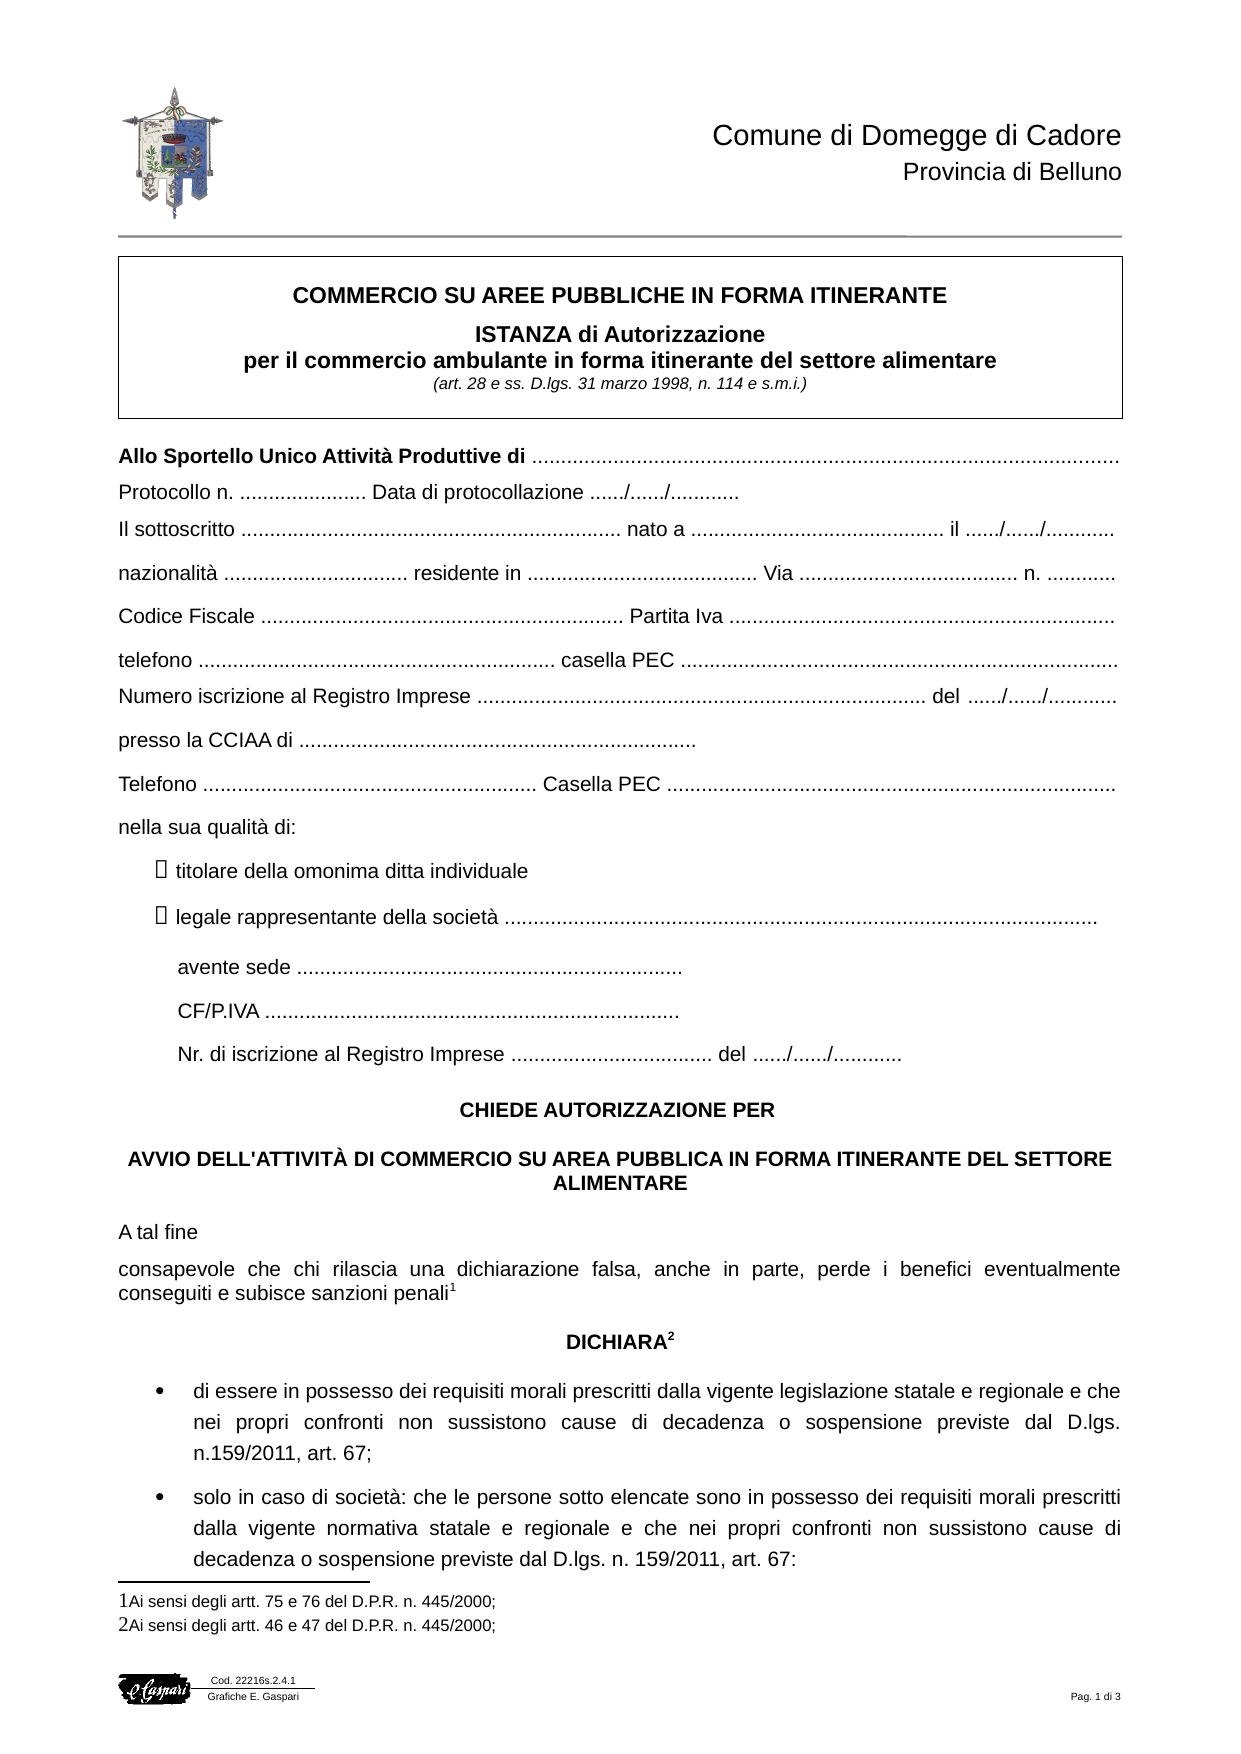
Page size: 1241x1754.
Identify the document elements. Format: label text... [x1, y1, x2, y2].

text CF/P.IVA ........................................................................ [177, 998, 1122, 1022]
text Telefono .......................................................... Casella PEC .............................................................................. [118, 771, 1122, 795]
text Il sottoscritto .................................................................. nato a ............................................ il ....../....../............ [118, 517, 1122, 541]
text nella sua qualità di: [118, 815, 1122, 839]
list di essere in possesso dei requisiti morali prescritti dalla vigente legislazione statale e regionale e che nei propri confronti non sussistono cause di decadenza o sospensione previste dal D.lgs. n.159/2011, art. 67; [156, 1378, 1122, 1465]
text presso la CCIAA di ..................................................................... [118, 728, 1122, 752]
text Ai sensi degli artt. 46 e 47 del D.P.R. n. 445/2000; [118, 1612, 1122, 1636]
text Allo Sportello Unico Attività Produttive di [118, 444, 1122, 468]
text consapevole che chi rilascia una dichiarazione falsa, anche in parte, perde i benefici eventualmente conseguiti e subisce sanzioni penali [118, 1257, 1122, 1304]
text CHIEDE AUTORIZZAZIONE PER [118, 1098, 1122, 1122]
picture [117, 1672, 191, 1705]
text  legale rappresentante della società ....................................................................................................... [153, 898, 1122, 932]
text Comune di Domegge di Cadore [224, 118, 1122, 152]
text Ai sensi degli artt. 75 e 76 del D.P.R. n. 445/2000; [118, 1588, 1122, 1612]
text Provincia di Belluno [224, 157, 1122, 185]
text Nr. di iscrizione al Registro Imprese ................................... del ....../....../............ [177, 1042, 1122, 1066]
picture [122, 87, 224, 219]
text DICHIARA [118, 1329, 1122, 1353]
text  titolare della omonima ditta individuale [153, 851, 1122, 886]
table_header COMMERCIO SU AREE PUBBLICHE IN FORMA ITINERANTE ISTANZA di Autorizzazione per il commercio ambulante in forma itinerante del settore alimentare (art. 28 e ss. D.lgs. 31 marzo 1998, n. 114 e s.m.i.) [119, 257, 1122, 418]
text AVVIO DELL'ATTIVITÀ DI COMMERCIO SU AREA PUBBLICA IN FORMA ITINERANTE DEL SETTORE ALIMENTARE [118, 1147, 1122, 1195]
text telefono .............................................................. casella PEC ............................................................................ [118, 648, 1122, 672]
text Protocollo n. ...................... Data di protocollazione ....../....../............ [118, 480, 1122, 504]
text avente sede ................................................................... [177, 955, 1122, 979]
text Codice Fiscale ............................................................... Partita Iva ................................................................... [118, 604, 1122, 628]
text A tal fine [118, 1220, 1122, 1244]
text Numero iscrizione al Registro Imprese .............................................................................. del ....../....../............ [118, 684, 1122, 708]
text nazionalità ................................ residente in ........................................ Via ...................................... n. ............ [118, 560, 1122, 584]
list solo in caso di società: che le persone sotto elencate sono in possesso dei requisiti morali prescritti dalla vigente normativa statale e regionale e che nei propri confronti non sussistono cause di decadenza o sospensione previste dal D.lgs. n. 159/2011, art. 67: [156, 1484, 1122, 1571]
